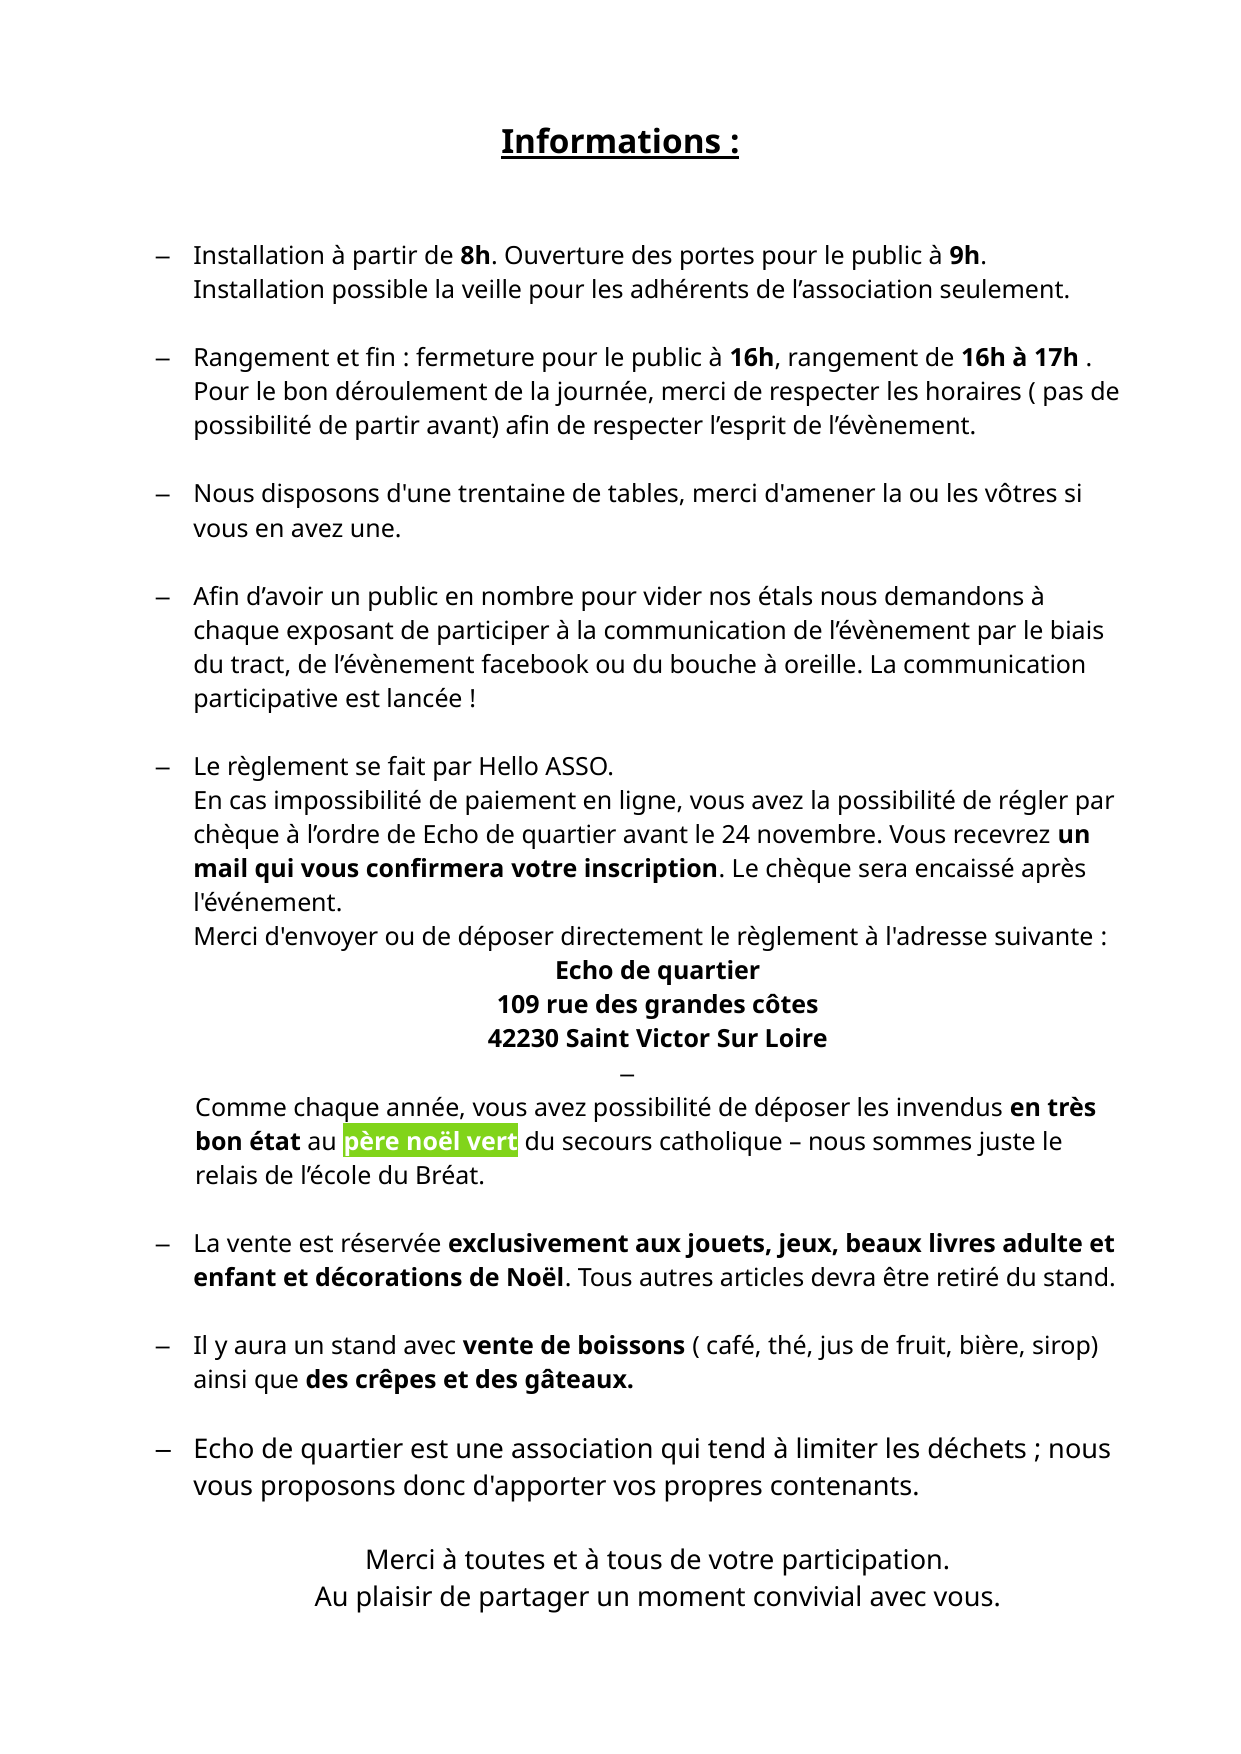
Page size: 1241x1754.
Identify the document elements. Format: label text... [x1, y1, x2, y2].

list Le règlement se fait par Hello ASSO. [156, 749, 1122, 783]
list Merci à toutes et à tous de votre participation. [156, 1541, 1122, 1577]
list Rangement et fin : fermeture pour le public à 16h, rangement de 16h à 17h . Pour le bon déroulement de la journée, merci de respecter les horaires ( pas de possibilité de partir avant) afin de respecter l’esprit de l’évènement. [156, 340, 1122, 442]
list Afin d’avoir un public en nombre pour vider nos étals nous demandons à chaque exposant de participer à la communication de l’évènement par le biais du tract, de l’évènement facebook ou du bouche à oreille. La communication participative est lancée ! [156, 578, 1122, 714]
list Echo de quartier [156, 953, 1122, 987]
list Echo de quartier est une association qui tend à limiter les déchets ; nous vous proposons donc d'apporter vos propres contenants. [156, 1430, 1122, 1504]
list 42230 Saint Victor Sur Loire [156, 1021, 1122, 1055]
list Au plaisir de partager un moment convivial avec vous. [156, 1577, 1122, 1614]
list 109 rue des grandes côtes [156, 987, 1122, 1021]
list La vente est réservée exclusivement aux jouets, jeux, beaux livres adulte et enfant et décorations de Noël. Tous autres articles devra être retiré du stand. [156, 1226, 1122, 1294]
list Nous disposons d'une trentaine de tables, merci d'amener la ou les vôtres si vous en avez une. [156, 476, 1122, 544]
list En cas impossibilité de paiement en ligne, vous avez la possibilité de régler par chèque à l’ordre de Echo de quartier avant le 24 novembre. Vous recevrez un mail qui vous confirmera votre inscription. Le chèque sera encaissé après l'événement. [156, 783, 1122, 919]
list Comme chaque année, vous avez possibilité de déposer les invendus en très bon état au père noël vert du secours catholique – nous sommes juste le relais de l’école du Bréat. [159, 1089, 1122, 1191]
list Merci d'envoyer ou de déposer directement le règlement à l'adresse suivante : [156, 919, 1122, 953]
list Installation à partir de 8h. Ouverture des portes pour le public à 9h. [156, 238, 1122, 272]
list Installation possible la veille pour les adhérents de l’association seulement. [156, 272, 1122, 306]
list Il y aura un stand avec vente de boissons ( café, thé, jus de fruit, bière, sirop) ainsi que des crêpes et des gâteaux. [156, 1328, 1122, 1396]
text Informations : [118, 118, 1122, 163]
